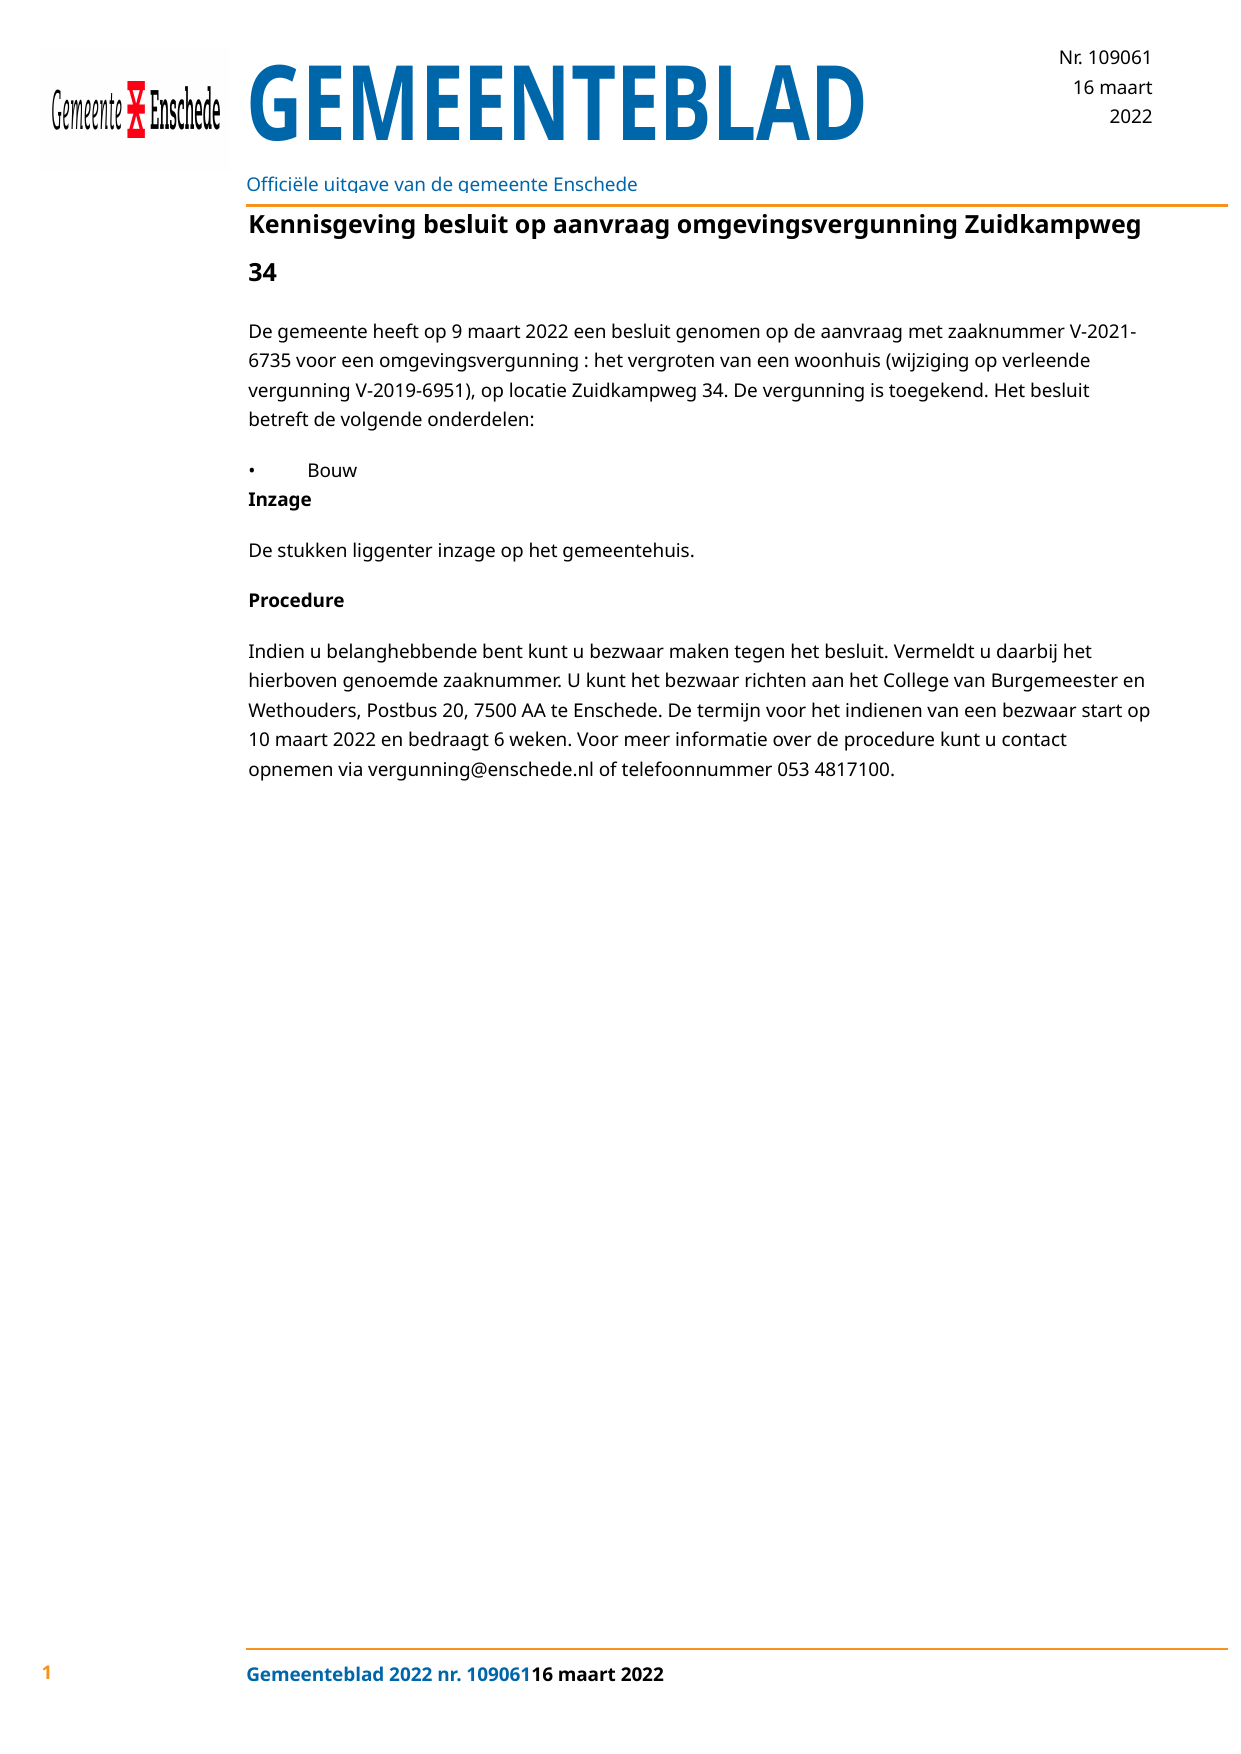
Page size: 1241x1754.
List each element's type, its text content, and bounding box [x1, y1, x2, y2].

text Indien u belanghebbende bent kunt u bezwaar maken tegen het besluit. Vermeldt u daarbij het hierboven genoemde zaaknummer. U kunt het bezwaar richten aan het College van Burgemees­ter en Wethouders, Postbus 20, 7500 AA te Enschede. De termijn voor het indienen van een bezwaar start op 10 maart 2022 en bedraagt 6 weken. Voor meer informatie over de procedure kunt u contact opnemen via vergunning@enschede.nl of telefoonnummer 053 4817100. [248, 638, 1152, 782]
text De stukken liggenter inzage op het gemeentehuis. [248, 537, 1152, 563]
picture [41, 47, 231, 172]
list Bouw [248, 457, 1152, 483]
text De gemeente heeft op 9 maart 2022 een besluit genomen op de aanvraag met zaaknummer V-2021-6735 voor een omgevingsvergunning : het vergroten van een woonhuis (wijziging op verleende vergunning V-2019-6951), op locatie Zuidkampweg 34. De vergunning is toegekend. Het besluit betreft de volgende onderdelen: [248, 318, 1152, 432]
text Inzage [248, 487, 1152, 512]
text Procedure [248, 587, 1152, 613]
text Kennisgeving besluit op aanvraag omgevingsvergunning Zuidkampweg 34 [248, 207, 1152, 288]
